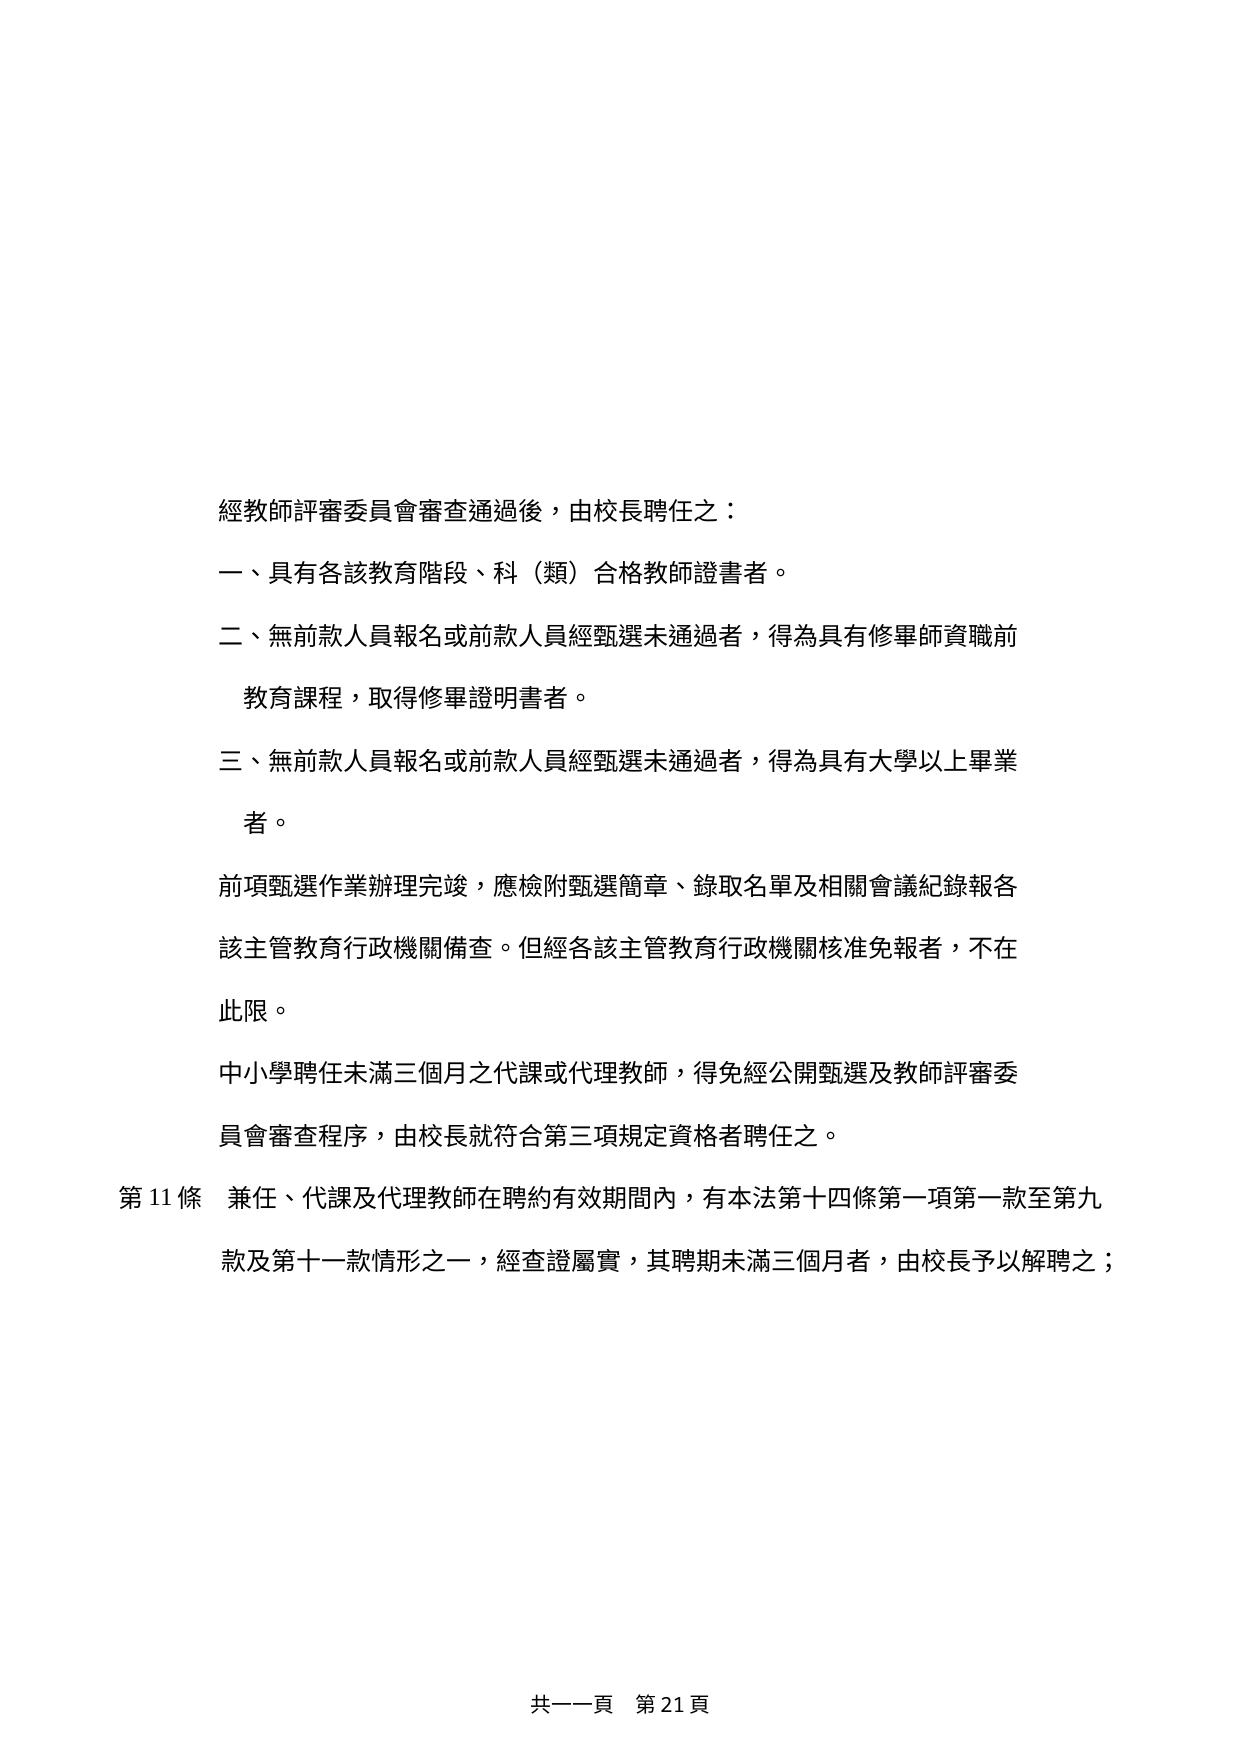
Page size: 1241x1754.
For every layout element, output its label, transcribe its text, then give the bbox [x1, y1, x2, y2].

text 前項甄選作業辦理完竣，應檢附甄選簡章、錄取名單及相關會議紀錄報各 [118, 842, 1122, 905]
text 二、無前款人員報名或前款人員經甄選未通過者，得為具有修畢師資職前 [118, 592, 1122, 655]
text 者。 [118, 780, 1122, 842]
text 三、無前款人員報名或前款人員經甄選未通過者，得為具有大學以上畢業 [118, 717, 1122, 780]
text 一、具有各該教育階段、科（類）合格教師證書者。 [118, 530, 1122, 592]
text 教育課程，取得修畢證明書者。 [118, 655, 1122, 717]
text 此限。 [118, 967, 1122, 1030]
text 經教師評審委員會審查通過後，由校長聘任之： [118, 467, 1122, 530]
text 第11條 兼任、代課及代理教師在聘約有效期間內，有本法第十四條第一項第一款至第九款及第十一款情形之一，經查證屬實，其聘期未滿三個月者，由校長予以解聘之； [118, 1155, 1122, 1280]
text 該主管教育行政機關備查。但經各該主管教育行政機關核准免報者，不在 [118, 905, 1122, 967]
text 員會審查程序，由校長就符合第三項規定資格者聘任之。 [118, 1092, 1122, 1155]
text 中小學聘任未滿三個月之代課或代理教師，得免經公開甄選及教師評審委 [118, 1030, 1122, 1092]
